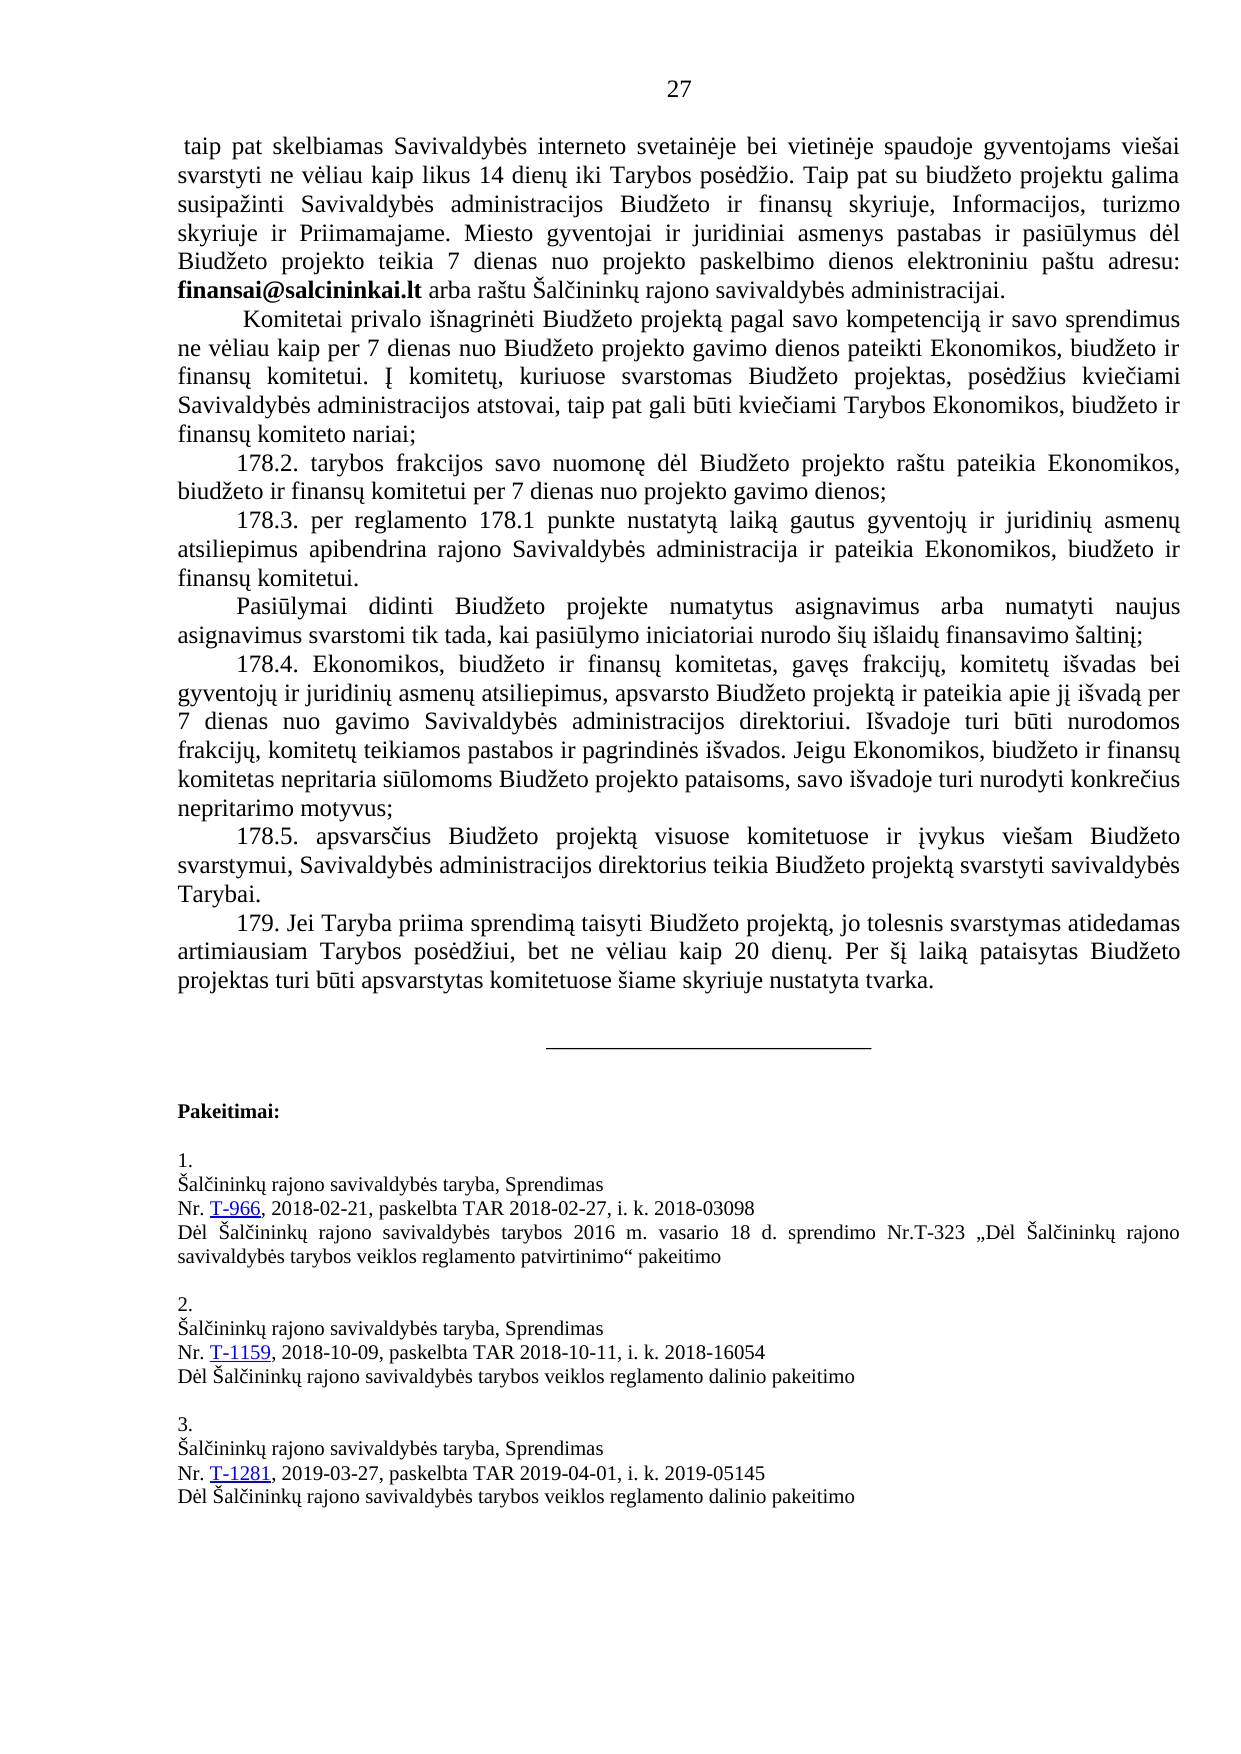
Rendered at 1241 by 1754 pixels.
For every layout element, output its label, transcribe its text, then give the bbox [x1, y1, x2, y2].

text Pakeitimai: [177, 1099, 1181, 1123]
text Dėl Šalčininkų rajono savivaldybės tarybos 2016 m. vasario 18 d. sprendimo Nr.T-323 „Dėl Šalčininkų rajono savivaldybės tarybos veiklos reglamento patvirtinimo“ pakeitimo [177, 1220, 1181, 1268]
text Šalčininkų rajono savivaldybės taryba, Sprendimas [177, 1172, 1181, 1196]
text 178.3. per reglamento 178.1 punkte nustatytą laiką gautus gyventojų ir juridinių asmenų atsiliepimus apibendrina rajono Savivaldybės administracija ir pateikia Ekonomikos, biudžeto ir finansų komitetui. [177, 505, 1181, 591]
text 178.4. Ekonomikos, biudžeto ir finansų komitetas, gavęs frakcijų, komitetų išvadas bei gyventojų ir juridinių asmenų atsiliepimus, apsvarsto Biudžeto projektą ir pateikia apie jį išvadą per 7 dienas nuo gavimo Savivaldybės administracijos direktoriui. Išvadoje turi būti nurodomos frakcijų, komitetų teikiamos pastabos ir pagrindinės išvados. Jeigu Ekonomikos, biudžeto ir finansų komitetas nepritaria siūlomoms Biudžeto projekto pataisoms, savo išvadoje turi nurodyti konkrečius nepritarimo motyvus; [177, 649, 1181, 821]
text 179. Jei Taryba priima sprendimą taisyti Biudžeto projektą, jo tolesnis svarstymas atidedamas artimiausiam Tarybos posėdžiui, bet ne vėliau kaip 20 dienų. Per šį laiką pataisytas Biudžeto projektas turi būti apsvarstytas komitetuose šiame skyriuje nustatyta tvarka. [177, 908, 1181, 994]
text Dėl Šalčininkų rajono savivaldybės tarybos veiklos reglamento dalinio pakeitimo [177, 1364, 1181, 1388]
text Pasiūlymai didinti Biudžeto projekte numatytus asignavimus arba numatyti naujus asignavimus svarstomi tik tada, kai pasiūlymo iniciatoriai nurodo šių išlaidų finansavimo šaltinį; [177, 591, 1181, 649]
text Šalčininkų rajono savivaldybės taryba, Sprendimas [177, 1436, 1181, 1460]
text __________________________ [177, 1023, 1181, 1051]
text 178.2. tarybos frakcijos savo nuomonę dėl Biudžeto projekto raštu pateikia Ekonomikos, biudžeto ir finansų komitetui per 7 dienas nuo projekto gavimo dienos; [177, 448, 1181, 505]
text Šalčininkų rajono savivaldybės taryba, Sprendimas [177, 1316, 1181, 1340]
text 2. [177, 1292, 1181, 1316]
text taip pat skelbiamas Savivaldybės interneto svetainėje bei vietinėje spaudoje gyventojams viešai svarstyti ne vėliau kaip likus 14 dienų iki Tarybos posėdžio. Taip pat su biudžeto projektu galima susipažinti Savivaldybės administracijos Biudžeto ir finansų skyriuje, Informacijos, turizmo skyriuje ir Priimamajame. Miesto gyventojai ir juridiniai asmenys pastabas ir pasiūlymus dėl Biudžeto projekto teikia 7 dienas nuo projekto paskelbimo dienos elektroniniu paštu adresu: finansai@salcininkai.lt arba raštu Šalčininkų rajono savivaldybės administracijai. [177, 131, 1181, 304]
text 1. [177, 1148, 1181, 1172]
text Komitetai privalo išnagrinėti Biudžeto projektą pagal savo kompetenciją ir savo sprendimus ne vėliau kaip per 7 dienas nuo Biudžeto projekto gavimo dienos pateikti Ekonomikos, biudžeto ir finansų komitetui. Į komitetų, kuriuose svarstomas Biudžeto projektas, posėdžius kviečiami Savivaldybės administracijos atstovai, taip pat gali būti kviečiami Tarybos Ekonomikos, biudžeto ir finansų komiteto nariai; [177, 304, 1181, 448]
text Nr. T-1281, 2019-03-27, paskelbta TAR 2019-04-01, i. k. 2019-05145 [177, 1460, 1181, 1484]
text Nr. T-966, 2018-02-21, paskelbta TAR 2018-02-27, i. k. 2018-03098 [177, 1196, 1181, 1220]
text Dėl Šalčininkų rajono savivaldybės tarybos veiklos reglamento dalinio pakeitimo [177, 1484, 1181, 1508]
text 3. [177, 1412, 1181, 1436]
text 178.5. apsvarsčius Biudžeto projektą visuose komitetuose ir įvykus viešam Biudžeto svarstymui, Savivaldybės administracijos direktorius teikia Biudžeto projektą svarstyti savivaldybės Tarybai. [177, 821, 1181, 908]
text Nr. T-1159, 2018-10-09, paskelbta TAR 2018-10-11, i. k. 2018-16054 [177, 1340, 1181, 1364]
